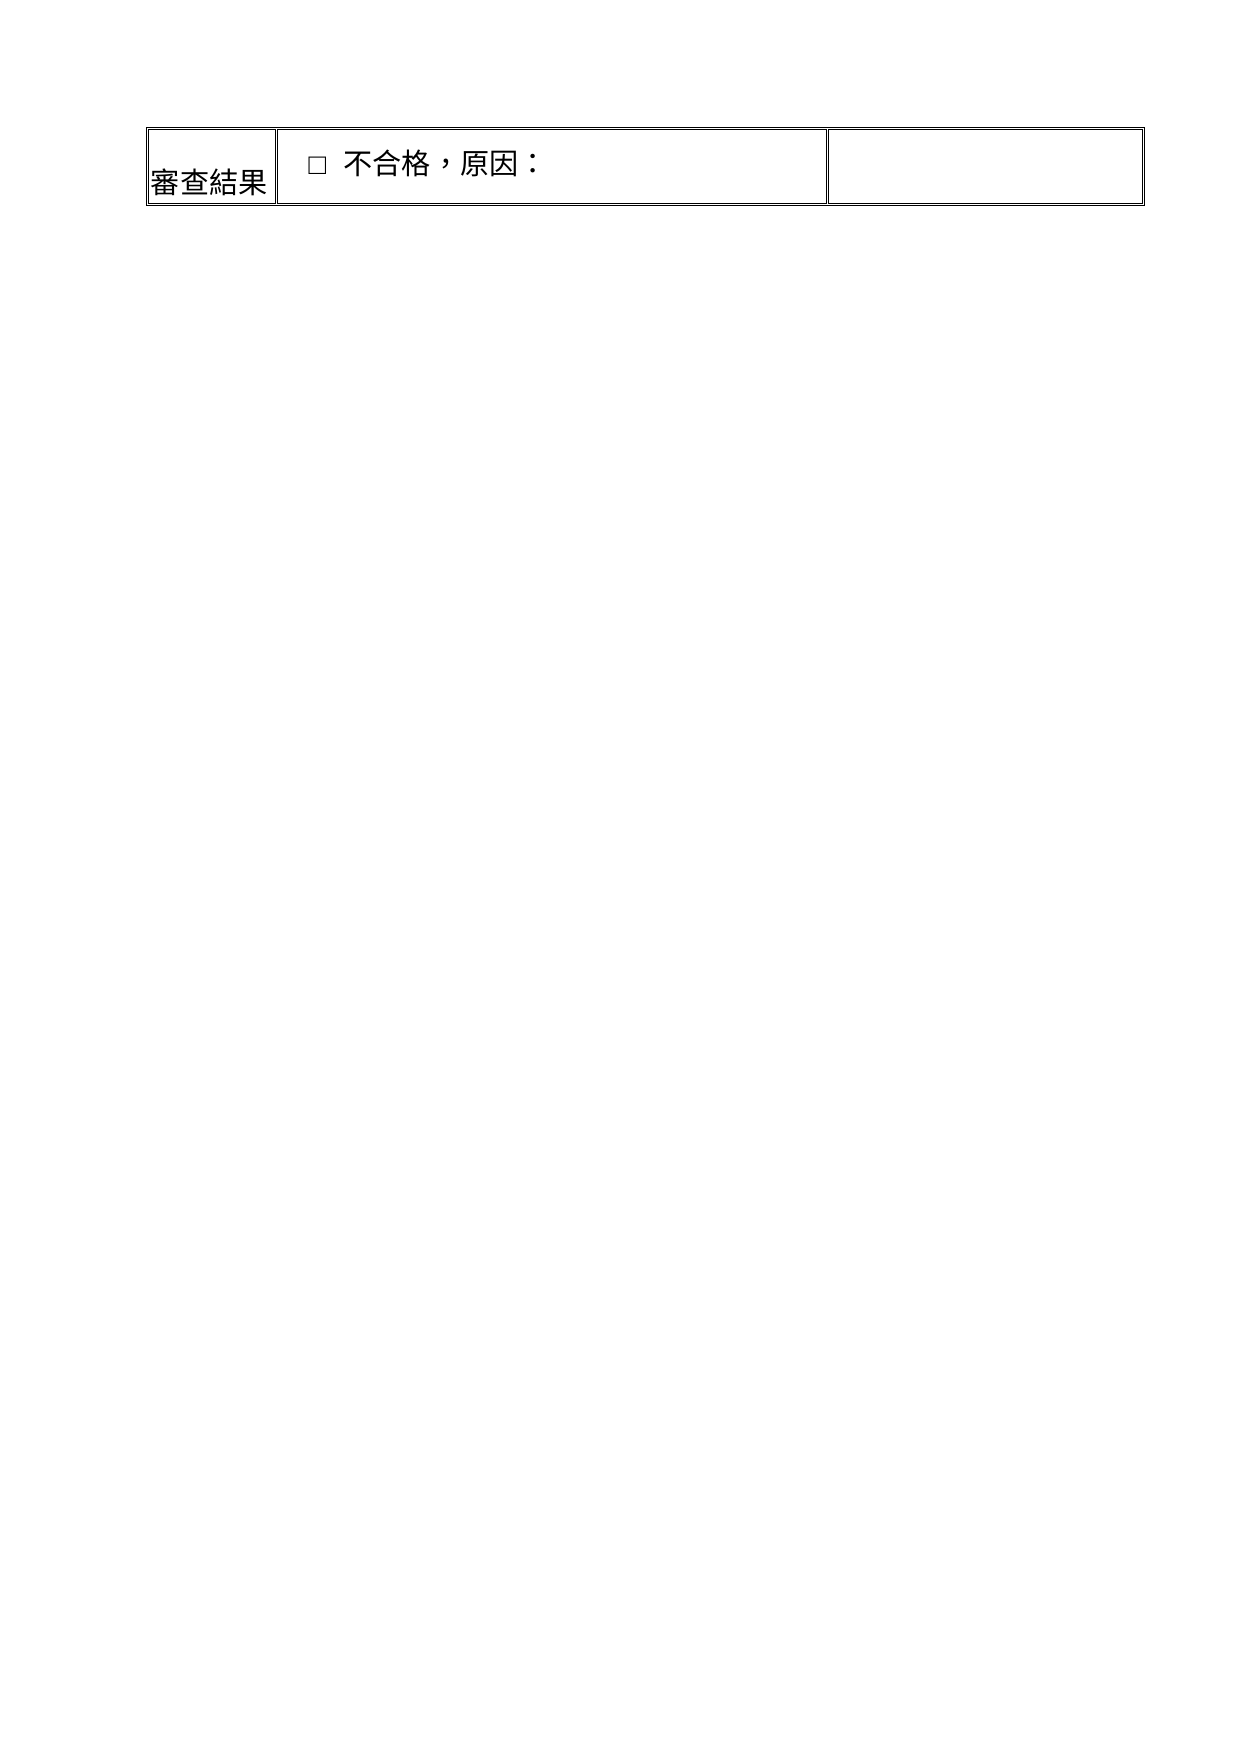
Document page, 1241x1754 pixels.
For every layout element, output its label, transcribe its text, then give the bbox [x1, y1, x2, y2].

table_cell [829, 130, 1142, 202]
table_header 審查結果 [149, 130, 275, 202]
table_cell □ 不合格，原因： [278, 130, 826, 202]
